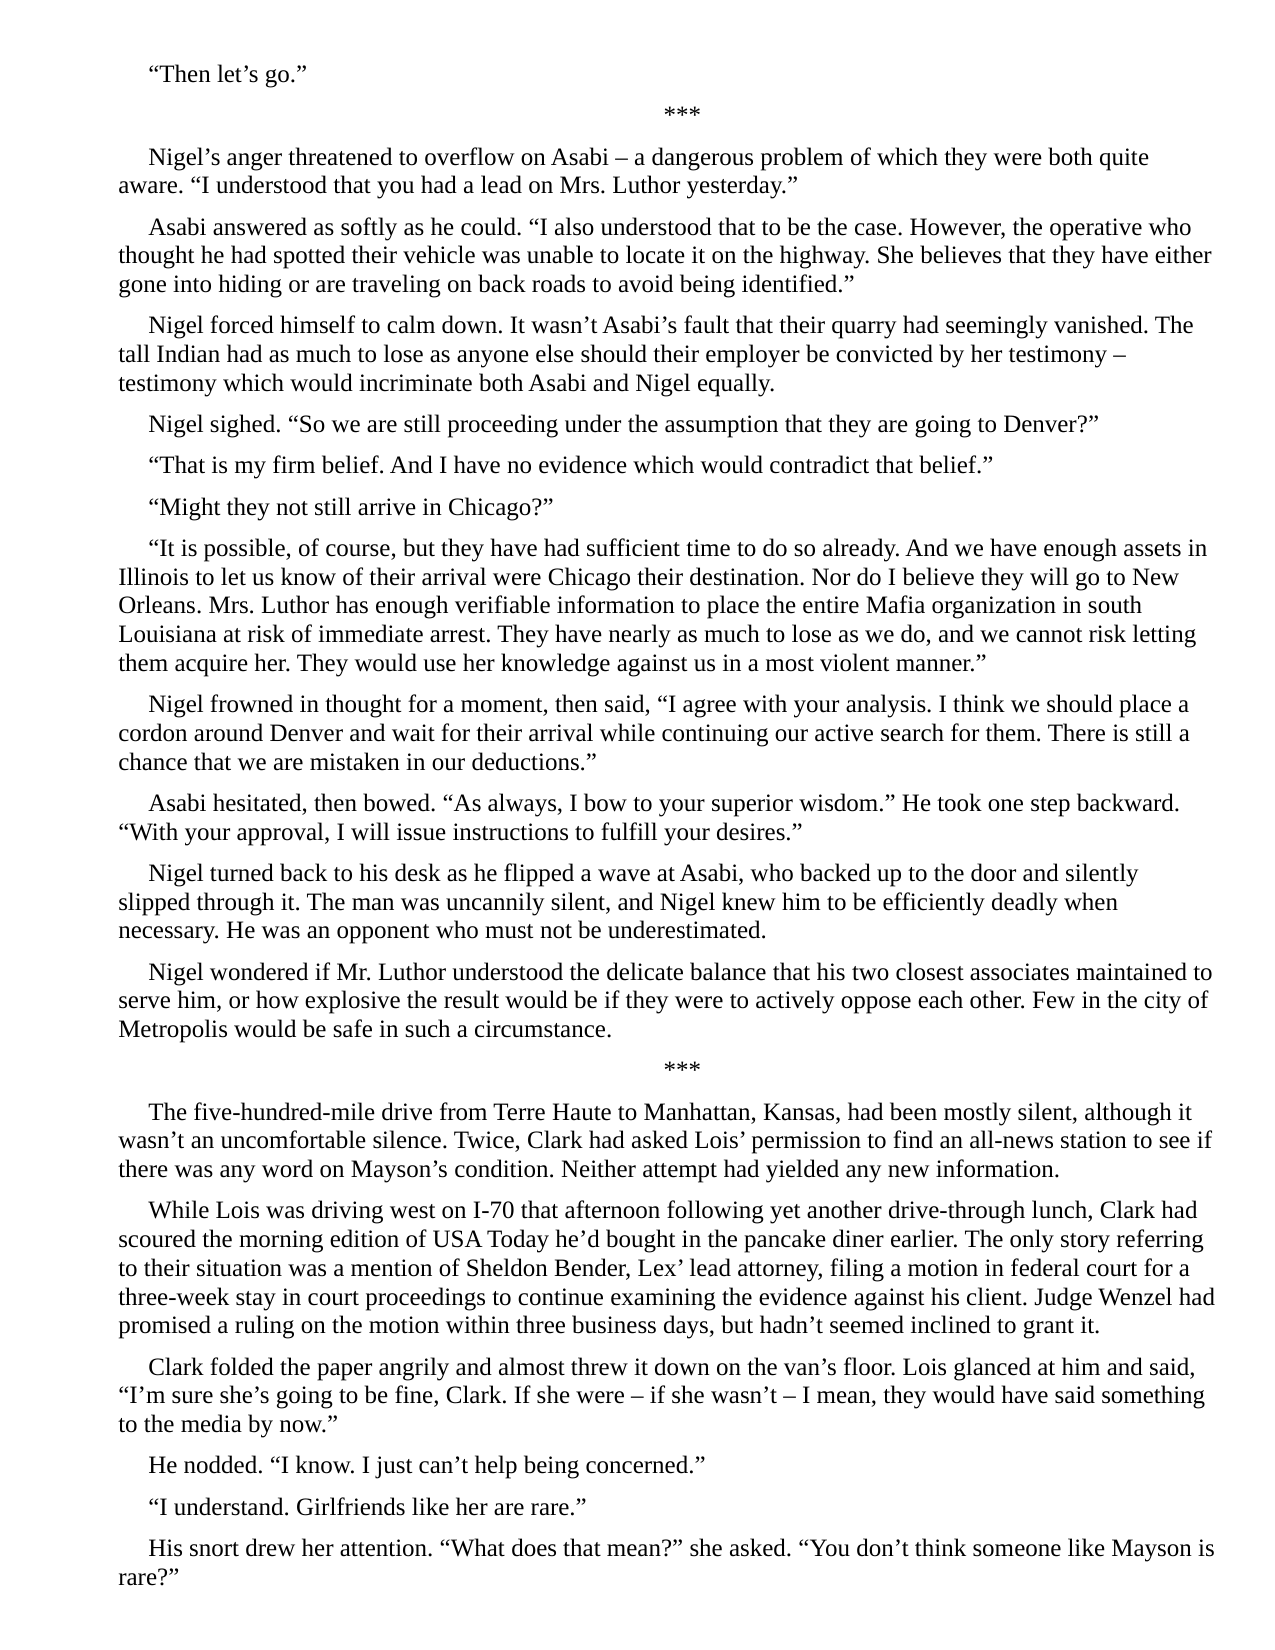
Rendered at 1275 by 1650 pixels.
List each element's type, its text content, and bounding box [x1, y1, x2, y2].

text Asabi hesitated, then bowed. “As always, I bow to your superior wisdom.” He took one step backward. “With your approval, I will issue instructions to fulfill your desires.” [118, 788, 1216, 845]
text “That is my firm belief. And I have no evidence which would contradict that belief.” [118, 450, 1216, 479]
text *** [118, 100, 1216, 129]
text “Then let’s go.” [118, 59, 1216, 88]
text Nigel’s anger threatened to overflow on Asabi – a dangerous problem of which they were both quite aware. “I understood that you had a lead on Mrs. Luthor yesterday.” [118, 142, 1216, 199]
text Clark folded the paper angrily and almost threw it down on the van’s floor. Lois glanced at him and said, “I’m sure she’s going to be fine, Clark. If she were – if she wasn’t – I mean, they would have said something to the media by now.” [118, 1352, 1216, 1438]
text Nigel wondered if Mr. Luthor understood the delicate balance that his two closest associates maintained to serve him, or how explosive the result would be if they were to actively oppose each other. Few in the city of Metropolis would be safe in such a circumstance. [118, 957, 1216, 1043]
text “It is possible, of course, but they have had sufficient time to do so already. And we have enough assets in Illinois to let us know of their arrival were Chicago their destination. Nor do I believe they will go to New Orleans. Mrs. Luthor has enough verifiable information to place the entire Mafia organization in south Louisiana at risk of immediate arrest. They have nearly as much to lose as we do, and we cannot risk letting them acquire her. They would use her knowledge against us in a most violent manner.” [118, 533, 1216, 677]
text While Lois was driving west on I-70 that afternoon following yet another drive-through lunch, Clark had scoured the morning edition of USA Today he’d bought in the pancake diner earlier. The only story referring to their situation was a mention of Sheldon Bender, Lex’ lead attorney, filing a motion in federal court for a three-week stay in court proceedings to continue examining the evidence against his client. Judge Wenzel had promised a ruling on the motion within three business days, but hadn’t seemed inclined to grant it. [118, 1195, 1216, 1339]
text “I understand. Girlfriends like her are rare.” [118, 1492, 1216, 1520]
text He nodded. “I know. I just can’t help being concerned.” [118, 1450, 1216, 1479]
text His snort drew her attention. “What does that mean?” she asked. “You don’t think someone like Mayson is rare?” [118, 1533, 1216, 1590]
text Nigel turned back to his desk as he flipped a wave at Asabi, who backed up to the door and silently slipped through it. The man was uncannily silent, and Nigel knew him to be efficiently deadly when necessary. He was an opponent who must not be underestimated. [118, 858, 1216, 944]
text Nigel forced himself to calm down. It wasn’t Asabi’s fault that their quarry had seemingly vanished. The tall Indian had as much to lose as anyone else should their employer be convicted by her testimony – testimony which would incriminate both Asabi and Nigel equally. [118, 310, 1216, 397]
text “Might they not still arrive in Chicago?” [118, 492, 1216, 520]
text Nigel frowned in thought for a moment, then said, “I agree with your analysis. I think we should place a cordon around Denver and wait for their arrival while continuing our active search for them. There is still a chance that we are mistaken in our deductions.” [118, 689, 1216, 775]
text Asabi answered as softly as he could. “I also understood that to be the case. However, the operative who thought he had spotted their vehicle was unable to locate it on the highway. She believes that they have either gone into hiding or are traveling on back roads to avoid being identified.” [118, 212, 1216, 298]
text The five-hundred-mile drive from Terre Haute to Manhattan, Kansas, had been mostly silent, although it wasn’t an uncomfortable silence. Twice, Clark had asked Lois’ permission to find an all-news station to see if there was any word on Mayson’s condition. Neither attempt had yielded any new information. [118, 1097, 1216, 1183]
text *** [118, 1055, 1216, 1084]
text Nigel sighed. “So we are still proceeding under the assumption that they are going to Denver?” [118, 409, 1216, 438]
